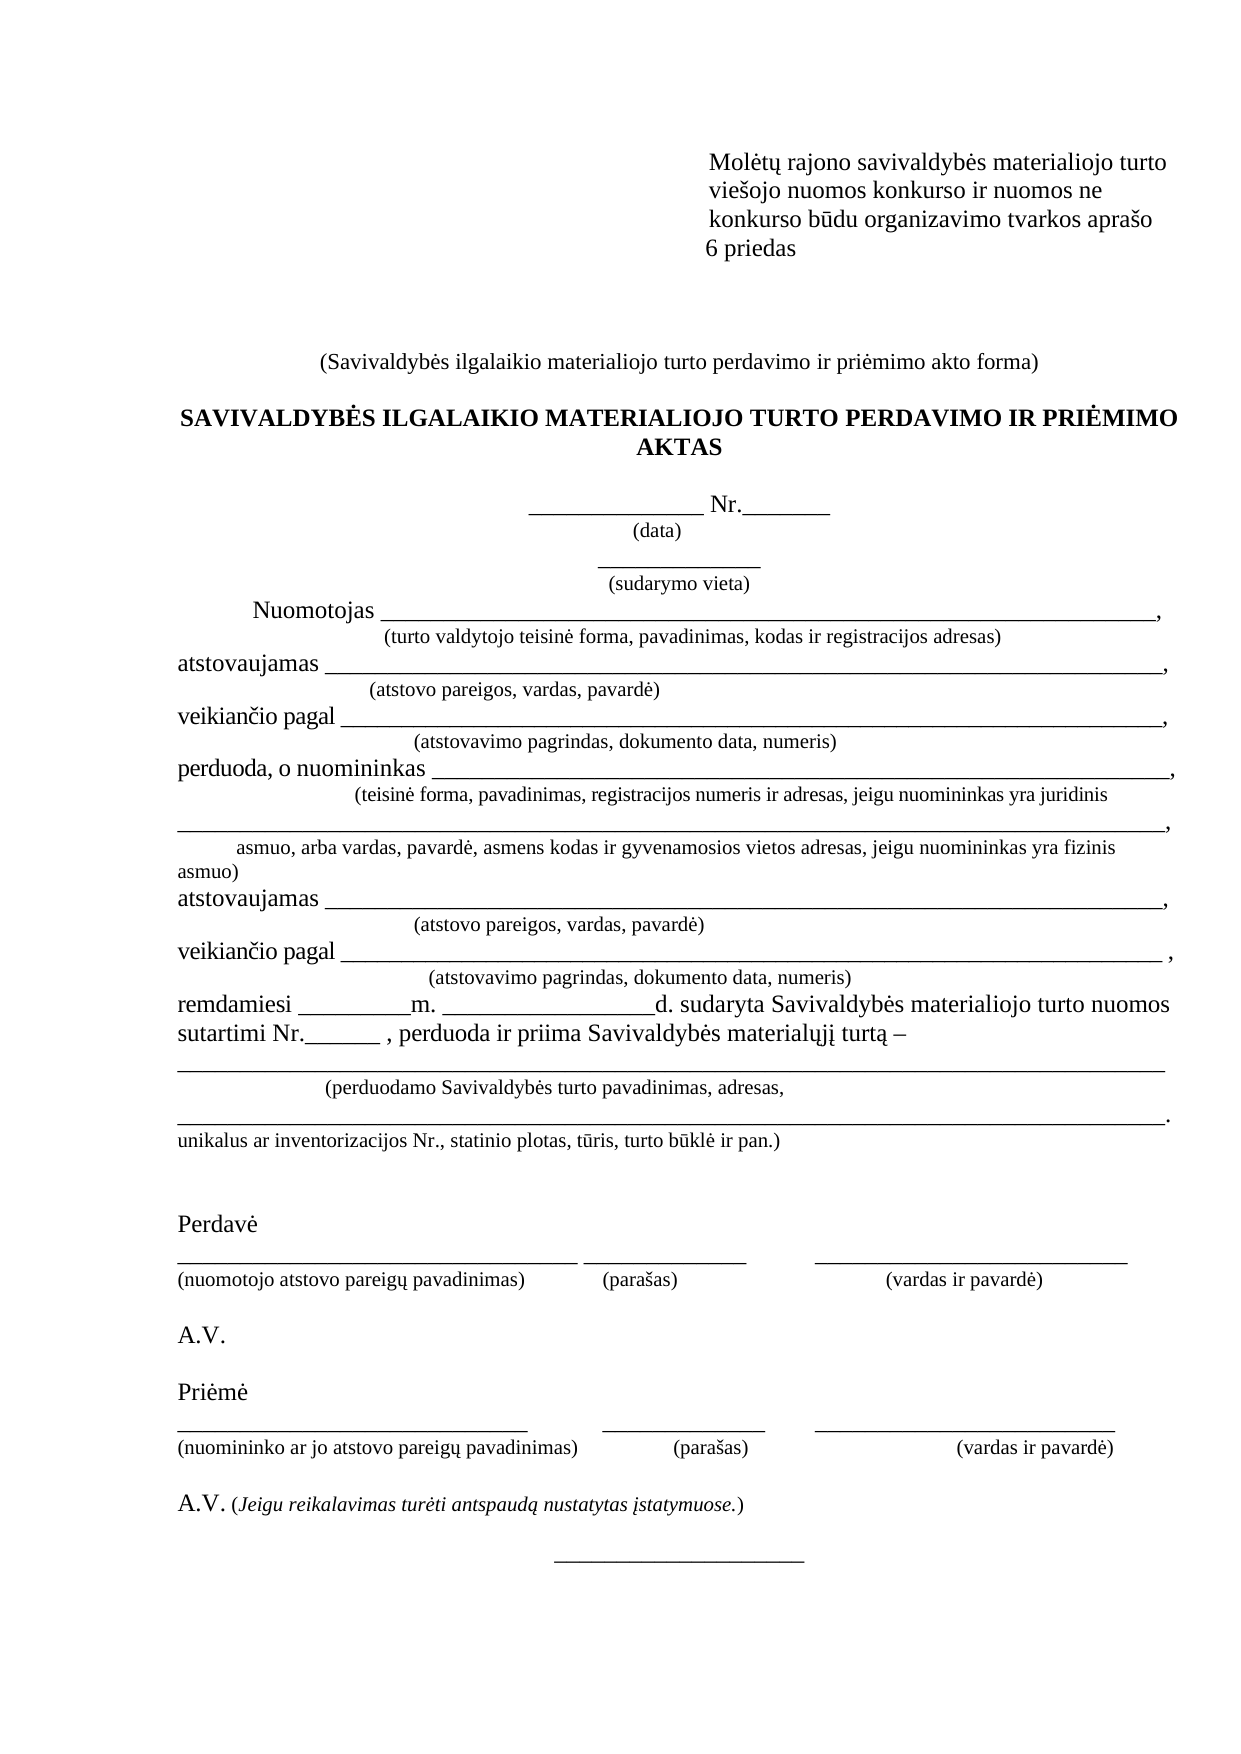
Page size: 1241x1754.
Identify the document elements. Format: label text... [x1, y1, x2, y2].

text (data) [133, 518, 1181, 542]
text A.V. [177, 1320, 1181, 1348]
text (perduodamo Savivaldybės turto pavadinimas, adresas, [177, 1075, 1181, 1099]
text (atstovavimo pagrindas, dokumento data, numeris) [177, 965, 1181, 989]
text atstovaujamas ___________________________________________________________________, [177, 648, 1181, 677]
text (atstovo pareigos, vardas, pavardė) [177, 677, 1181, 701]
text –––––––––––––––––––– [177, 1545, 1181, 1574]
text Perdavė [177, 1209, 1181, 1238]
text atstovaujamas ___________________________________________________________________, [177, 883, 1181, 912]
text veikiančio pagal ____________________________________________________________________, [177, 701, 1181, 729]
text A.V. (Jeigu reikalavimas turėti antspaudą nustatytas įstatymuose.) [177, 1488, 1181, 1516]
text asmuo, arba vardas, pavardė, asmens kodas ir gyvenamosios vietos adresas, jeigu nuomininkas yra fizinis asmuo) [177, 835, 1181, 883]
text Priėmė [177, 1377, 1181, 1406]
text _______________________________________________________________________________. [177, 1099, 1181, 1128]
text Molėtų rajono savivaldybės materialiojo turto [181, 147, 1181, 176]
text (teisinė forma, pavadinimas, registracijos numeris ir adresas, jeigu nuomininkas yra juridinis [319, 782, 1181, 806]
text (atstovo pareigos, vardas, pavardė) [177, 912, 1181, 936]
text (sudarymo vieta) [177, 571, 1181, 595]
text 6 priedas [177, 233, 1181, 262]
text remdamiesi _________m. _________________d. sudaryta Savivaldybės materialiojo turto nuomos sutartimi Nr.______ , perduoda ir priima Savivaldybės materialųjį turtą – _______________________________________________________________________________ [177, 989, 1181, 1075]
text SAVIVALDYBĖS ILGALAIKIO MATERIALIOJO TURTO perdavimo IR PRIĖMIMO AKTAS [177, 403, 1181, 461]
text (atstovavimo pagrindas, dokumento data, numeris) [177, 729, 1181, 753]
text perduoda, o nuomininkas ___________________________________________________________, [177, 753, 1181, 782]
text Nuomotojas ______________________________________________________________, [177, 595, 1181, 624]
text (Savivaldybės ilgalaikio materialiojo turto perdavimo ir priėmimo akto forma) [177, 348, 1181, 374]
text _______________________________________________________________________________, [177, 806, 1181, 835]
text ________________________________ _____________ _________________________ [177, 1238, 1181, 1267]
text (nuomininko ar jo atstovo pareigų pavadinimas) (parašas) (vardas ir pavardė) [177, 1435, 1181, 1459]
text konkurso būdu organizavimo tvarkos aprašo [181, 204, 1181, 233]
text (turto valdytojo teisinė forma, pavadinimas, kodas ir registracijos adresas) [177, 624, 1181, 648]
text veikiančio pagal ____________________________________________________________________ , [177, 936, 1181, 965]
text viešojo nuomos konkurso ir nuomos ne [181, 176, 1181, 204]
text ____________________________ _____________ ________________________ [177, 1406, 1181, 1435]
text (nuomotojo atstovo pareigų pavadinimas) (parašas) (vardas ir pavardė) [177, 1267, 1181, 1291]
text unikalus ar inventorizacijos Nr., statinio plotas, tūris, turto būklė ir pan.) [177, 1128, 1181, 1152]
text _____________ [177, 542, 1181, 571]
text ______________ Nr._______ [177, 489, 1181, 518]
